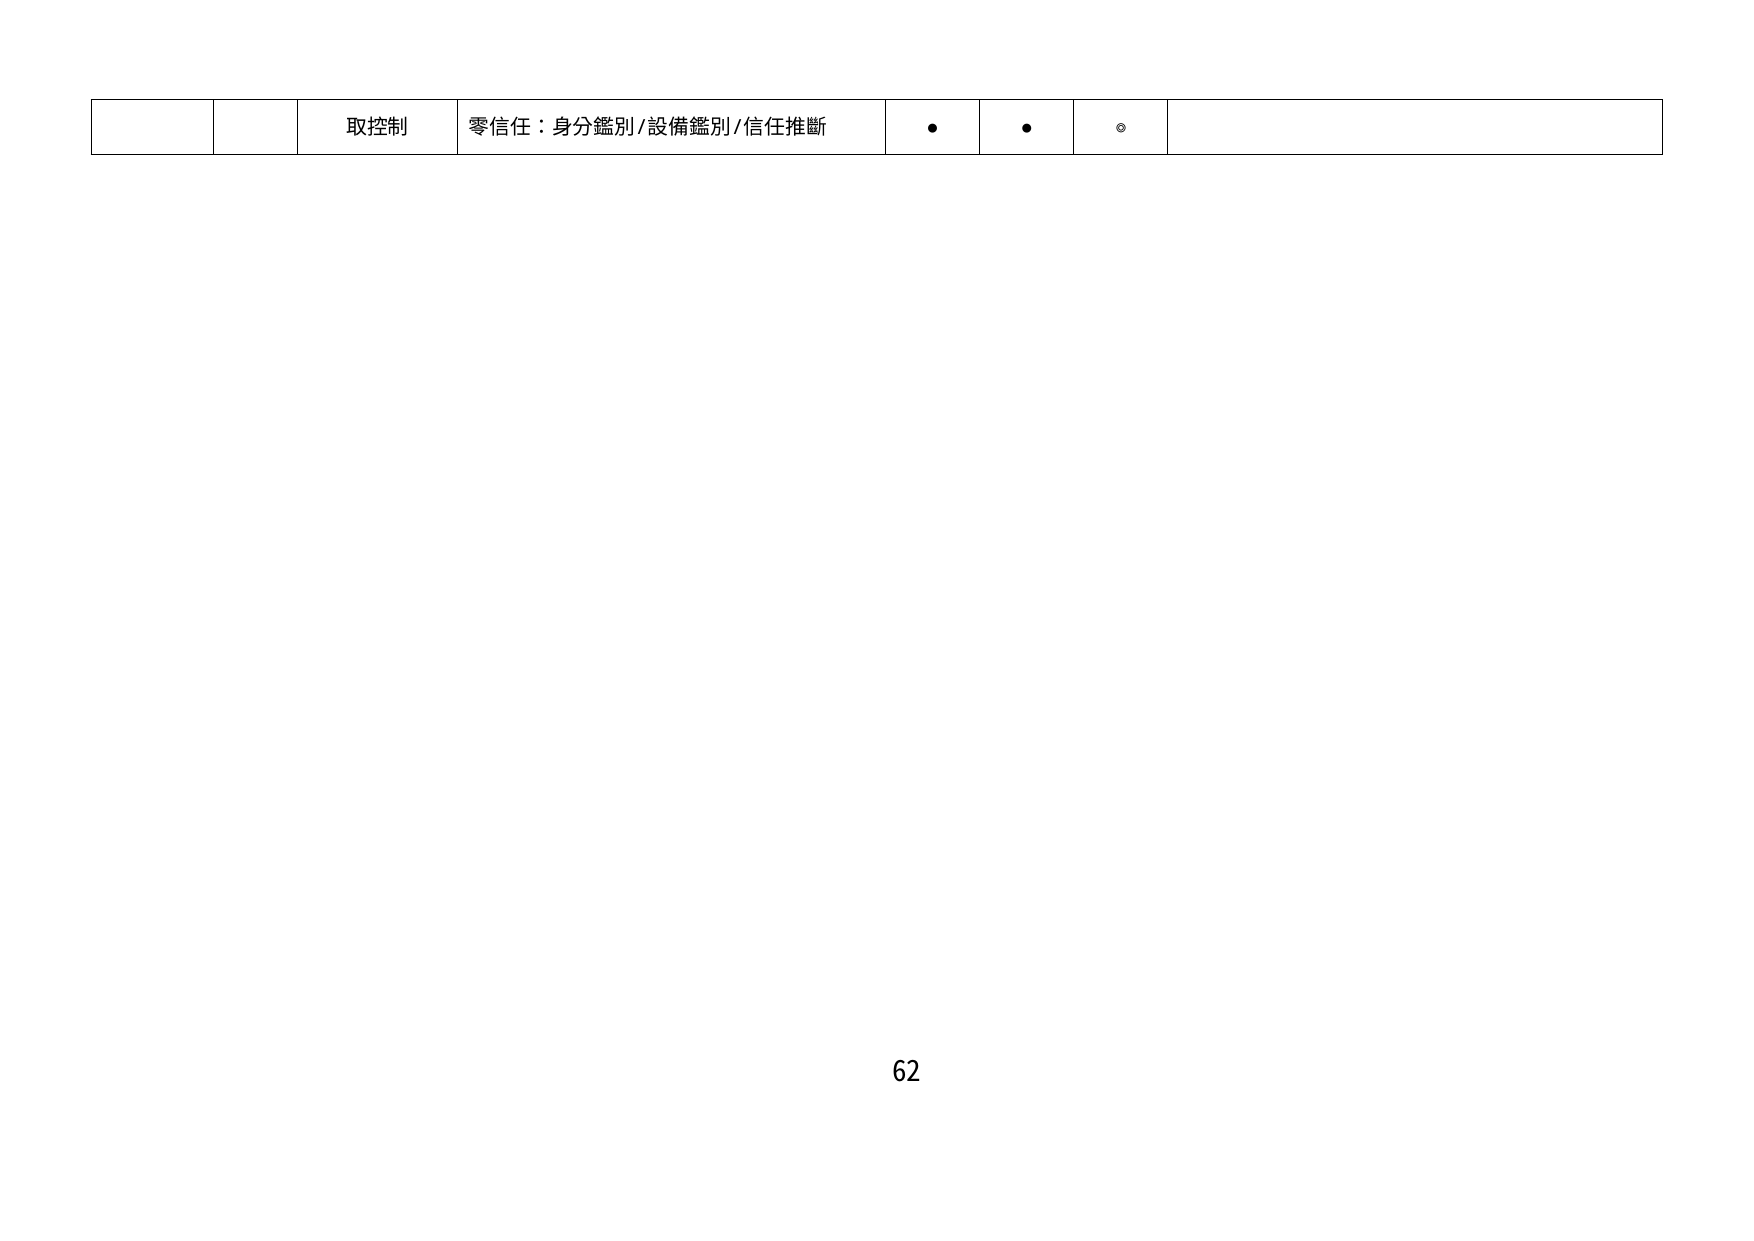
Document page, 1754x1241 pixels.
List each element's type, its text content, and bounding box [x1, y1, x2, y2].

table_cell ● [886, 100, 979, 154]
table_cell ● [980, 100, 1073, 154]
table_cell ◎ [1074, 100, 1167, 154]
table_cell 取控制 [298, 100, 457, 154]
table_cell [1168, 100, 1662, 154]
table_cell 零信任：身分鑑別/設備鑑別/信任推斷 [458, 100, 885, 154]
table_cell [92, 100, 213, 154]
table_cell [214, 100, 297, 154]
